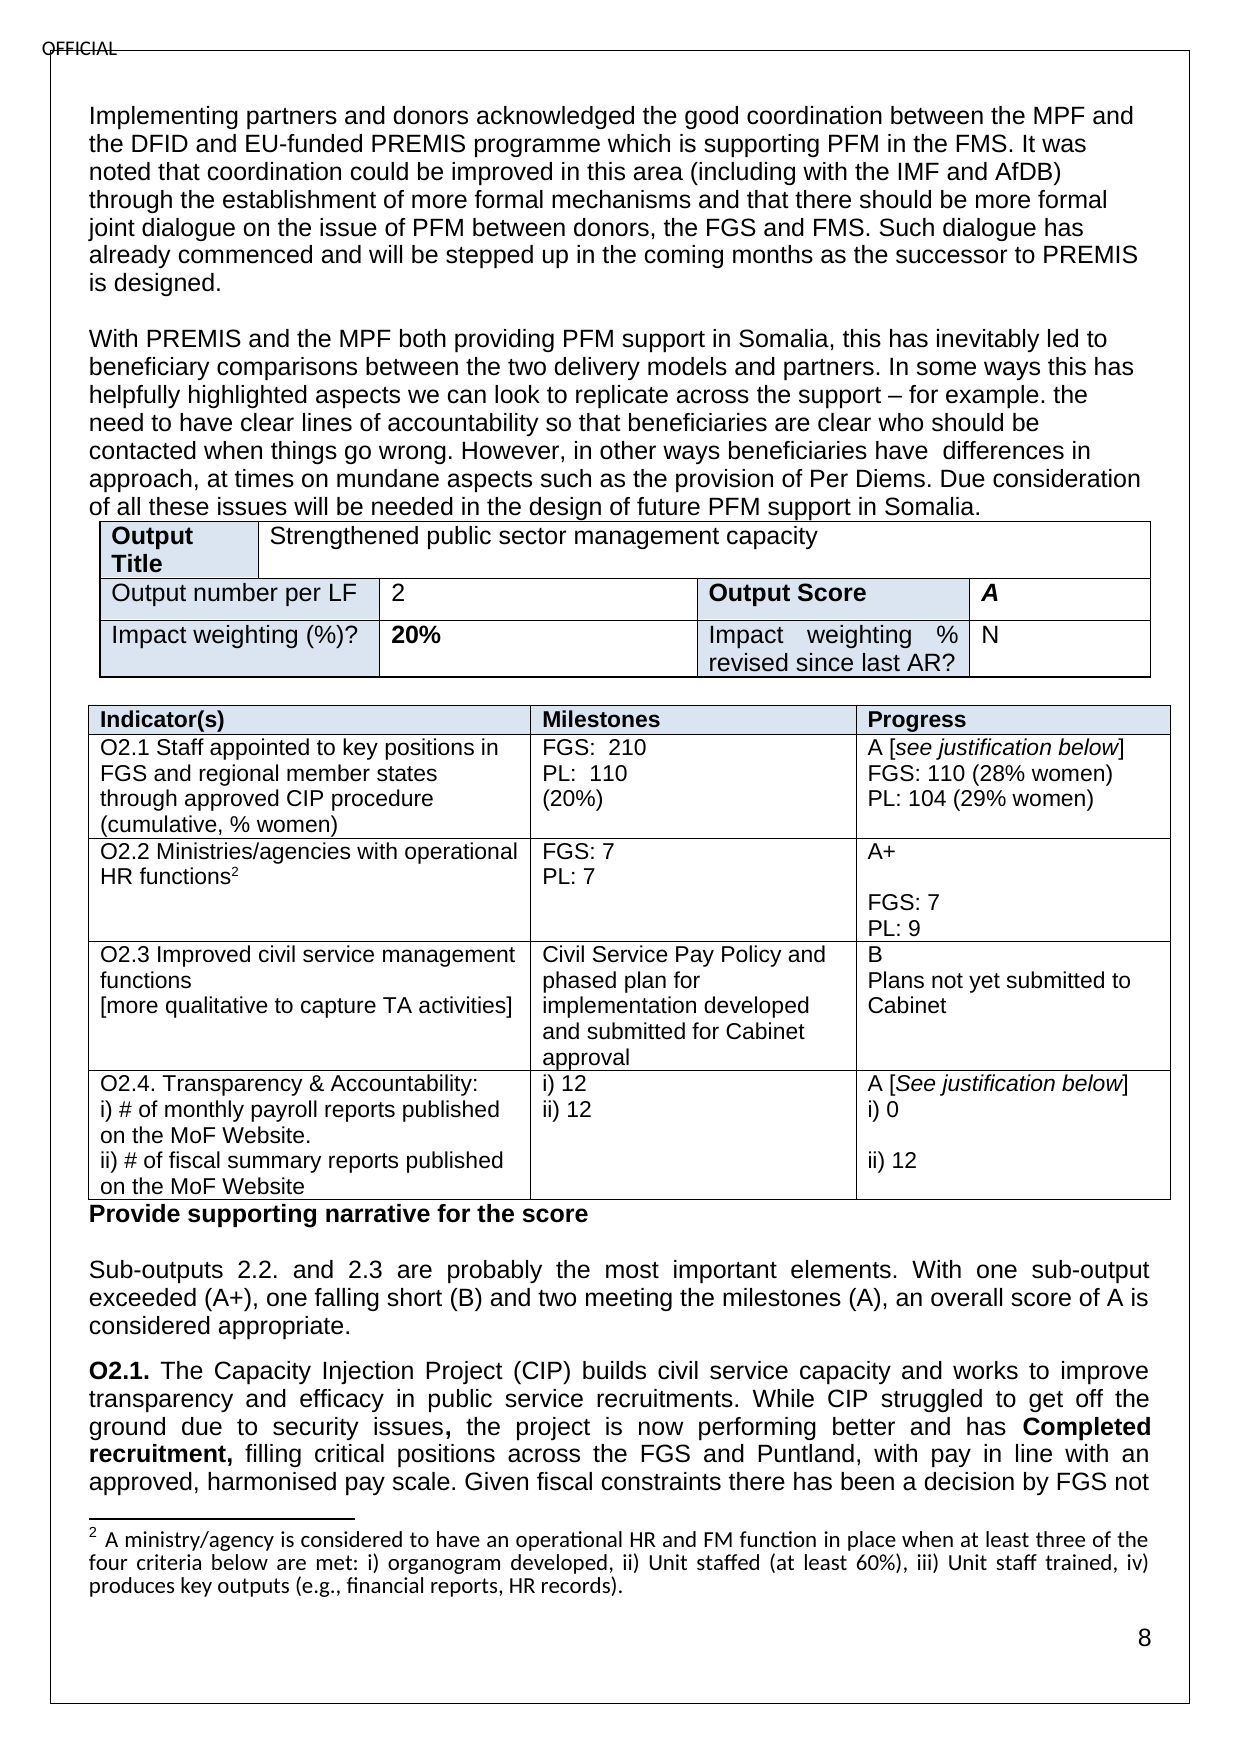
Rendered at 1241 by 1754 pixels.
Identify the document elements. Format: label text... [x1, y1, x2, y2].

table_cell i) 12 ii) 12 [531, 1071, 856, 1199]
table_cell O2.1 Staff appointed to key positions in FGS and regional member states through approved CIP procedure (cumulative, % women) [89, 735, 530, 837]
table_header Output Title [101, 522, 258, 577]
text Sub-outputs 2.2. and 2.3 are probably the most important elements. With one sub-output exceeded (A+), one falling short (B) and two meeting the milestones (A), an overall score of A is considered appropriate. [89, 1256, 1152, 1340]
table_cell N [970, 621, 1150, 676]
table_cell O2.4. Transparency & Accountability: i) # of monthly payroll reports published on the MoF Website. ii) # of fiscal summary reports published on the MoF Website [89, 1071, 530, 1199]
table_cell A [See justification below] i) 0 ii) 12 [857, 1071, 1170, 1199]
table_cell 2 [380, 579, 697, 619]
table_header Indicator(s) [89, 706, 530, 734]
table_cell Impact weighting (%)? [101, 621, 379, 676]
table_cell B Plans not yet submitted to Cabinet [857, 942, 1170, 1070]
table_cell Output number per LF [101, 579, 379, 619]
text O2.1. The Capacity Injection Project (CIP) builds civil service capacity and works to improve transparency and efficacy in public service recruitments. While CIP struggled to get off the ground due to security issues, the project is now performing better and has Completed recruitment, filling critical positions across the FGS and Puntland, with pay in line with an approved, harmonised pay scale. Given fiscal constraints there has been a decision by FGS not [89, 1357, 1152, 1496]
table_cell 20% [380, 621, 697, 676]
table_cell FGS: 210 PL: 110 (20%) [531, 735, 856, 837]
table_header Progress [857, 706, 1170, 734]
table_cell A [970, 579, 1150, 619]
table_cell Impact weighting % revised since last AR? [698, 621, 969, 676]
table_header Milestones [531, 706, 856, 734]
text With PREMIS and the MPF both providing PFM support in Somalia, this has inevitably led to beneficiary comparisons between the two delivery models and partners. In some ways this has helpfully highlighted aspects we can look to replicate across the support – for example. the need to have clear lines of accountability so that beneficiaries are clear who should be contacted when things go wrong. However, in other ways beneficiaries have differences in approach, at times on mundane aspects such as the provision of Per Diems. Due consideration of all these issues will be needed in the design of future PFM support in Somalia. [89, 325, 1152, 521]
table_cell Civil Service Pay Policy and phased plan for implementation developed and submitted for Cabinet approval [531, 942, 856, 1070]
table_cell A [see justification below] FGS: 110 (28% women) PL: 104 (29% women) [857, 735, 1170, 837]
text Implementing partners and donors acknowledged the good coordination between the MPF and the DFID and EU-funded PREMIS programme which is supporting PFM in the FMS. It was noted that coordination could be improved in this area (including with the IMF and AfDB) through the establishment of more formal mechanisms and that there should be more formal joint dialogue on the issue of PFM between donors, the FGS and FMS. Such dialogue has already commenced and will be stepped up in the coming months as the successor to PREMIS is designed. [89, 102, 1152, 297]
table_header Strengthened public sector management capacity [259, 522, 1150, 577]
table_cell O2.3 Improved civil service management functions [more qualitative to capture TA activities] [89, 942, 530, 1070]
text Provide supporting narrative for the score [89, 1200, 1152, 1228]
table_cell FGS: 7 PL: 7 [531, 839, 856, 941]
table_cell O2.2 Ministries/agencies with operational HR functions [89, 839, 530, 941]
table_cell A+ FGS: 7 PL: 9 [857, 839, 1170, 941]
table_cell Output Score [698, 579, 969, 619]
